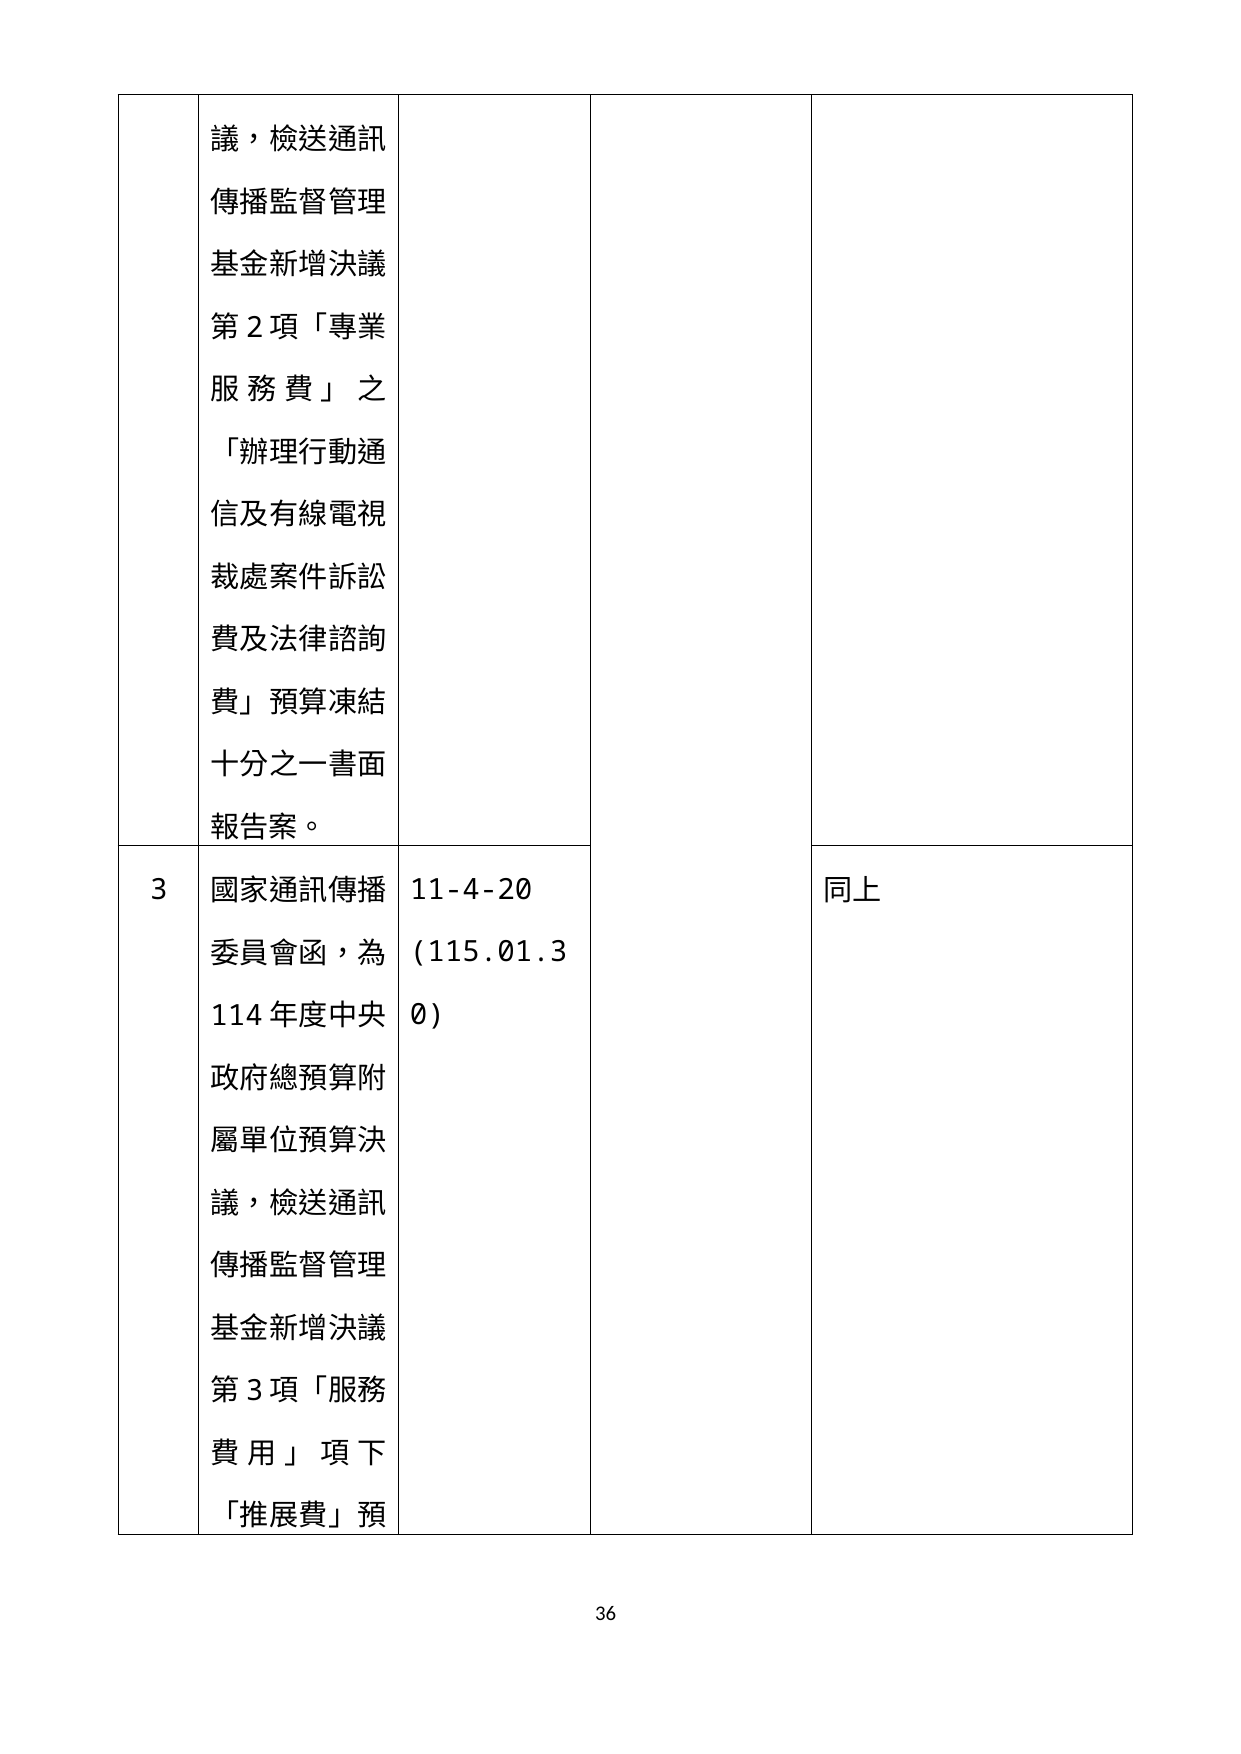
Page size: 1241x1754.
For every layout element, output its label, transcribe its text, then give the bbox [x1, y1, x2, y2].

table_cell [591, 95, 811, 1534]
table_cell 11-4-20 (115.01.30) [399, 846, 590, 1534]
table_cell 議，檢送通訊傳播監督管理基金新增決議第2項「專業服務費」之「辦理行動通信及有線電視裁處案件訴訟費及法律諮詢費」預算凍結十分之一書面報告案。 [199, 95, 398, 845]
table_cell 同上 [812, 846, 1132, 1534]
table_cell [812, 95, 1132, 845]
table_cell [119, 95, 198, 845]
table_cell 國家通訊傳播委員會函，為114年度中央政府總預算附屬單位預算決議，檢送通訊傳播監督管理基金新增決議第3項「服務費用」項下「推展費」預 [199, 846, 398, 1534]
table_cell 3 [119, 846, 198, 1534]
table_cell [399, 95, 590, 845]
